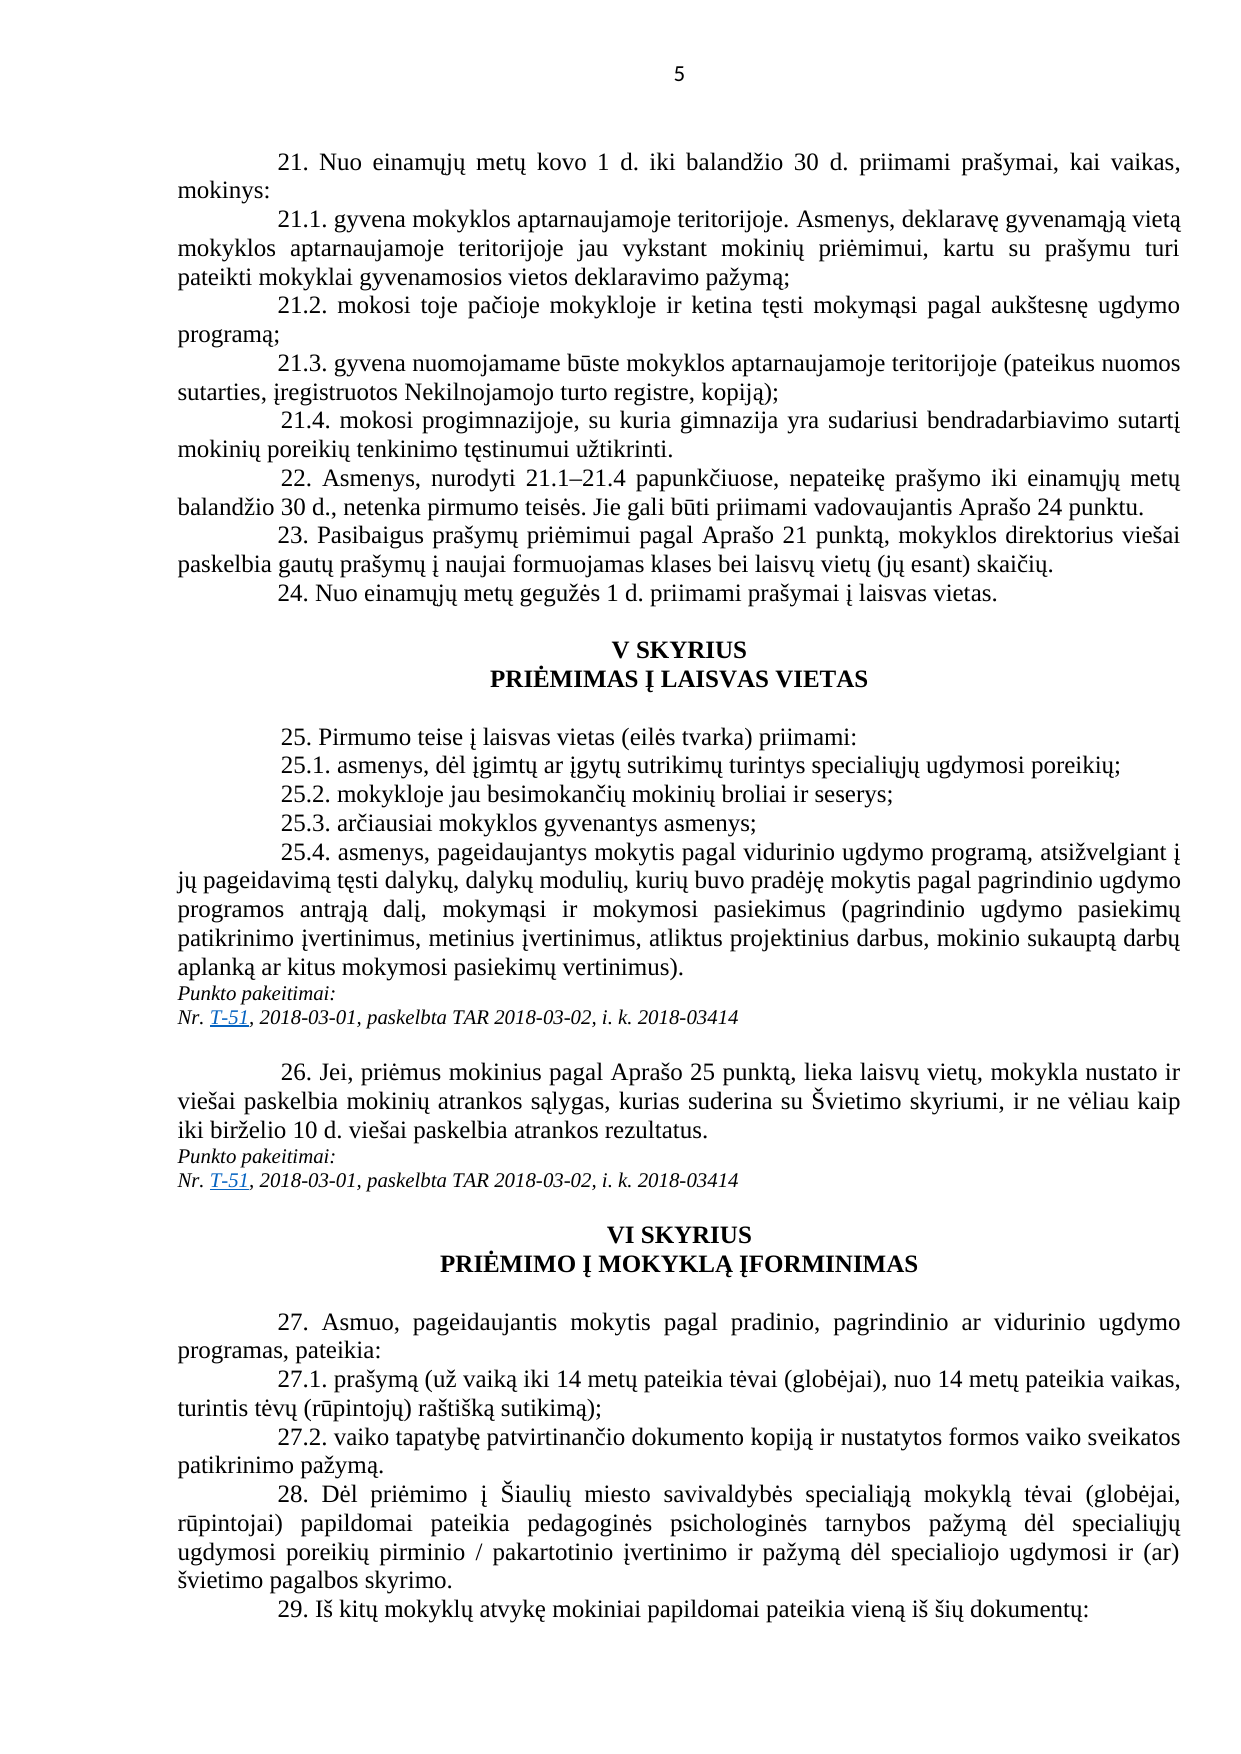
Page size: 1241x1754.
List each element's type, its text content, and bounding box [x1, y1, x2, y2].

text 21.2. mokosi toje pačioje mokykloje ir ketina tęsti mokymąsi pagal aukštesnę ugdymo programą; [177, 291, 1181, 348]
text 21.4. mokosi progimnazijoje, su kuria gimnazija yra sudariusi bendradarbiavimo sutartį mokinių poreikių tenkinimo tęstinumui užtikrinti. [177, 406, 1181, 463]
text 25.4. asmenys, pageidaujantys mokytis pagal vidurinio ugdymo programą, atsižvelgiant į jų pageidavimą tęsti dalykų, dalykų modulių, kurių buvo pradėję mokytis pagal pagrindinio ugdymo programos antrąją dalį, mokymąsi ir mokymosi pasiekimus (pagrindinio ugdymo pasiekimų patikrinimo įvertinimus, metinius įvertinimus, atliktus projektinius darbus, mokinio sukauptą darbų aplanką ar kitus mokymosi pasiekimų vertinimus). [177, 837, 1181, 981]
text 25.3. arčiausiai mokyklos gyvenantys asmenys; [177, 808, 1181, 837]
text PRIĖMIMAS Į LAISVAS VIETAS [177, 664, 1181, 693]
text 21. Nuo einamųjų metų kovo 1 d. iki balandžio 30 d. priimami prašymai, kai vaikas, mokinys: [177, 147, 1181, 204]
text Punkto pakeitimai: [177, 981, 1181, 1005]
text 25. Pirmumo teise į laisvas vietas (eilės tvarka) priimami: [177, 722, 1181, 751]
text 21.3. gyvena nuomojamame būste mokyklos aptarnaujamoje teritorijoje (pateikus nuomos sutarties, įregistruotos Nekilnojamojo turto registre, kopiją); [177, 348, 1181, 406]
text 22. Asmenys, nurodyti 21.1–21.4 papunkčiuose, nepateikę prašymo iki einamųjų metų balandžio 30 d., netenka pirmumo teisės. Jie gali būti priimami vadovaujantis Aprašo 24 punktu. [177, 463, 1181, 521]
text 25.2. mokykloje jau besimokančių mokinių broliai ir seserys; [177, 779, 1181, 808]
text Nr. T-51, 2018-03-01, paskelbta TAR 2018-03-02, i. k. 2018-03414 [177, 1005, 1181, 1029]
text 26. Jei, priėmus mokinius pagal Aprašo 25 punktą, lieka laisvų vietų, mokykla nustato ir viešai paskelbia mokinių atrankos sąlygas, kurias suderina su Švietimo skyriumi, ir ne vėliau kaip iki birželio 10 d. viešai paskelbia atrankos rezultatus. [177, 1057, 1181, 1144]
text 28. Dėl priėmimo į Šiaulių miesto savivaldybės specialiąją mokyklą tėvai (globėjai, rūpintojai) papildomai pateikia pedagoginės psichologinės tarnybos pažymą dėl specialiųjų ugdymosi poreikių pirminio / pakartotinio įvertinimo ir pažymą dėl specialiojo ugdymosi ir (ar) švietimo pagalbos skyrimo. [177, 1479, 1181, 1594]
text 27.2. vaiko tapatybę patvirtinančio dokumento kopiją ir nustatytos formos vaiko sveikatos patikrinimo pažymą. [177, 1422, 1181, 1479]
text 25.1. asmenys, dėl įgimtų ar įgytų sutrikimų turintys specialiųjų ugdymosi poreikių; [177, 751, 1181, 779]
text 21.1. gyvena mokyklos aptarnaujamoje teritorijoje. Asmenys, deklaravę gyvenamąją vietą mokyklos aptarnaujamoje teritorijoje jau vykstant mokinių priėmimui, kartu su prašymu turi pateikti mokyklai gyvenamosios vietos deklaravimo pažymą; [177, 204, 1181, 291]
text 27. Asmuo, pageidaujantis mokytis pagal pradinio, pagrindinio ar vidurinio ugdymo programas, pateikia: [177, 1307, 1181, 1364]
text V skyrius [177, 636, 1181, 664]
text 27.1. prašymą (už vaiką iki 14 metų pateikia tėvai (globėjai), nuo 14 metų pateikia vaikas, turintis tėvų (rūpintojų) raštišką sutikimą); [177, 1364, 1181, 1422]
text 23. Pasibaigus prašymų priėmimui pagal Aprašo 21 punktą, mokyklos direktorius viešai paskelbia gautų prašymų į naujai formuojamas klases bei laisvų vietų (jų esant) skaičių. [177, 521, 1181, 578]
text VI skyrius [177, 1221, 1181, 1249]
text PRIĖMIMO Į MOKYKLĄ ĮFORMINIMAS [177, 1249, 1181, 1278]
text 29. Iš kitų mokyklų atvykę mokiniai papildomai pateikia vieną iš šių dokumentų: [177, 1594, 1181, 1623]
text Punkto pakeitimai: [177, 1144, 1181, 1168]
text 24. Nuo einamųjų metų gegužės 1 d. priimami prašymai į laisvas vietas. [177, 578, 1181, 607]
text Nr. T-51, 2018-03-01, paskelbta TAR 2018-03-02, i. k. 2018-03414 [177, 1168, 1181, 1192]
